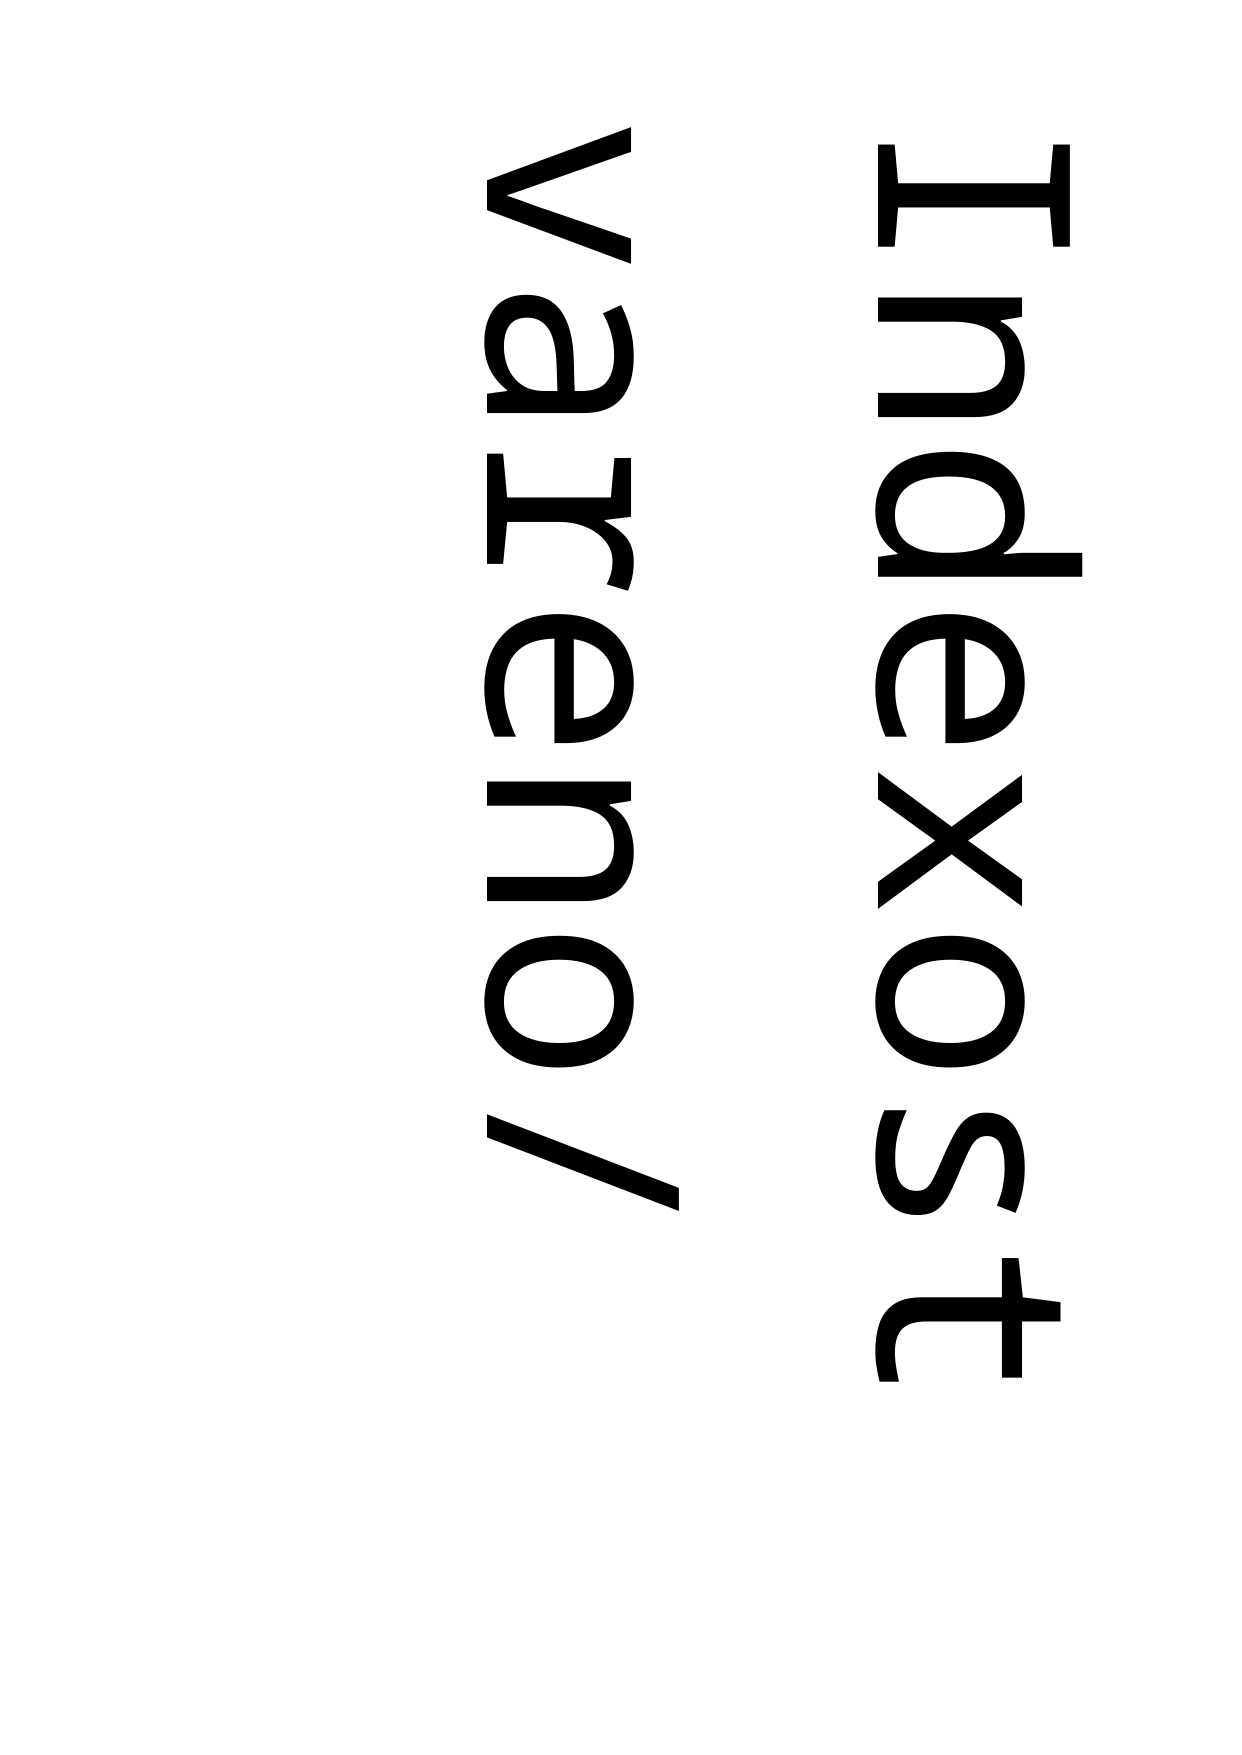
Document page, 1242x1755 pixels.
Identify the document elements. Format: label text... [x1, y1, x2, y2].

subtitle Indexostvareno/planirano】一69」2ostvareno/rebalans:103'44 [408, 115, 1166, 1559]
